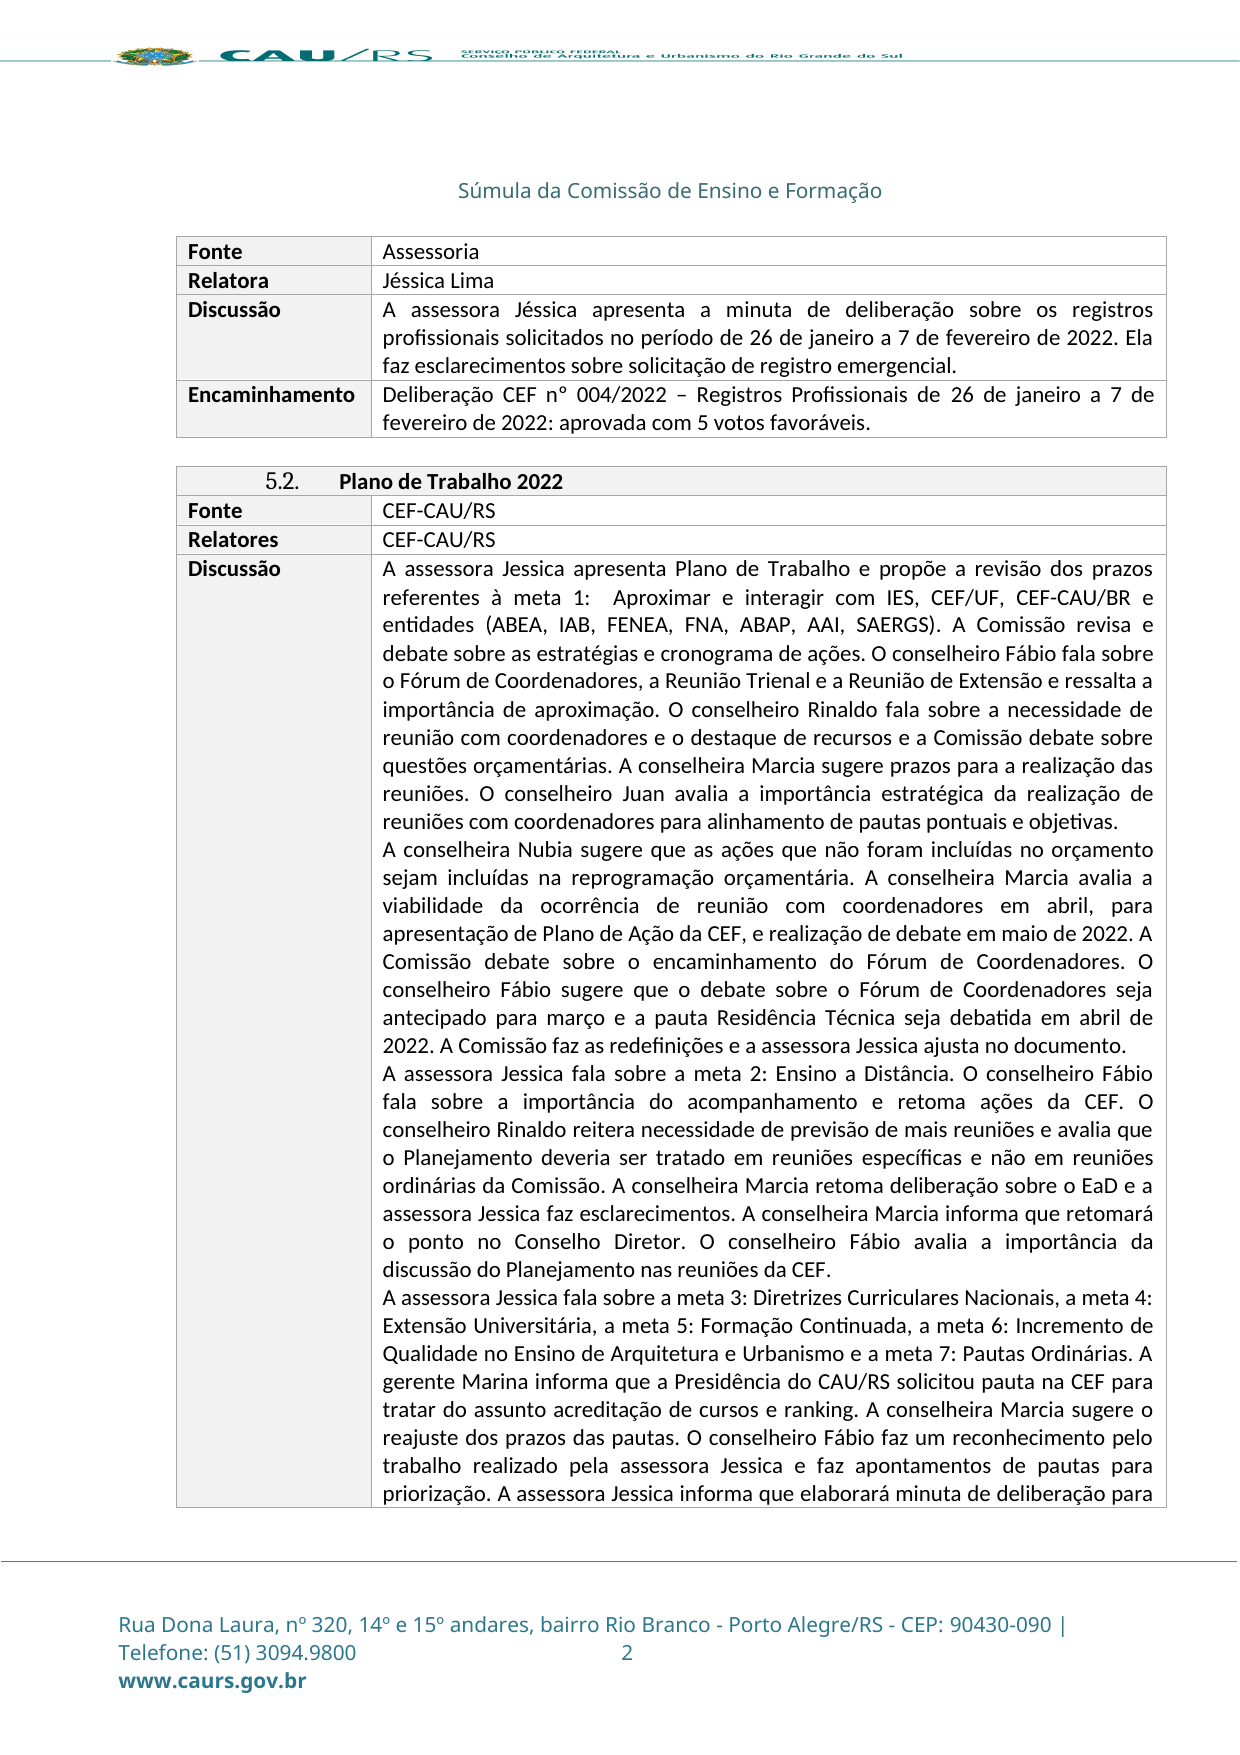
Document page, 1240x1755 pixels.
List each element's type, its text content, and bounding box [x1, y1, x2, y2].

table_cell Plano de Trabalho 2022 [177, 467, 1166, 495]
table_cell Discussão [177, 295, 371, 379]
table_cell [177, 438, 1166, 466]
table_cell A assessora Jessica apresenta Plano de Trabalho e propõe a revisão dos prazos referentes à meta 1: Aproximar e interagir com IES, CEF/UF, CEF-CAU/BR e entidades (ABEA, IAB, FENEA, FNA, ABAP, AAI, SAERGS). A Comissão revisa e debate sobre as estratégias e cronograma de ações. O conselheiro Fábio fala sobre o Fórum de Coordenadores, a Reunião Trienal e a Reunião de Extensão e ressalta a importância de aproximação. O conselheiro Rinaldo fala sobre a necessidade de reunião com coordenadores e o destaque de recursos e a Comissão debate sobre questões orçamentárias. A conselheira Marcia sugere prazos para a realização das reuniões. O conselheiro Juan avalia a importância estratégica da realização de reuniões com coordenadores para alinhamento de pautas pontuais e objetivas. A conselheira Nubia sugere que as ações que não foram incluídas no orçamento sejam incluídas na reprogramação orçamentária. A conselheira Marcia avalia a viabilidade da ocorrência de reunião com coordenadores em abril, para apresentação de Plano de Ação da CEF, e realização de debate em maio de 2022. A Comissão debate sobre o encaminhamento do Fórum de Coordenadores. O conselheiro Fábio sugere que o debate sobre o Fórum de Coordenadores seja antecipado para março e a pauta Residência Técnica seja debatida em abril de 2022. A Comissão faz as redefinições e a assessora Jessica ajusta no documento. A assessora Jessica fala sobre a meta 2: Ensino a Distância. O conselheiro Fábio fala sobre a importância do acompanhamento e retoma ações da CEF. O conselheiro Rinaldo reitera necessidade de previsão de mais reuniões e avalia que o Planejamento deveria ser tratado em reuniões específicas e não em reuniões ordinárias da Comissão. A conselheira Marcia retoma deliberação sobre o EaD e a assessora Jessica faz esclarecimentos. A conselheira Marcia informa que retomará o ponto no Conselho Diretor. O conselheiro Fábio avalia a importância da discussão do Planejamento nas reuniões da CEF. A assessora Jessica fala sobre a meta 3: Diretrizes Curriculares Nacionais, a meta 4: Extensão Universitária, a meta 5: Formação Continuada, a meta 6: Incremento de Qualidade no Ensino de Arquitetura e Urbanismo e a meta 7: Pautas Ordinárias. A gerente Marina informa que a Presidência do CAU/RS solicitou pauta na CEF para tratar do assunto acreditação de cursos e ranking. A conselheira Marcia sugere o reajuste dos prazos das pautas. O conselheiro Fábio faz um reconhecimento pelo trabalho realizado pela assessora Jessica e faz apontamentos de pautas para priorização. A assessora Jessica informa que elaborará minuta de deliberação para [372, 555, 1166, 1507]
table_cell Fonte [177, 237, 371, 265]
table_cell Jéssica Lima [372, 266, 1166, 294]
table_cell Deliberação CEF nº 004/2022 – Registros Profissionais de 26 de janeiro a 7 de fevereiro de 2022: aprovada com 5 votos favoráveis. [372, 381, 1166, 437]
table_cell A assessora Jéssica apresenta a minuta de deliberação sobre os registros profissionais solicitados no período de 26 de janeiro a 7 de fevereiro de 2022. Ela faz esclarecimentos sobre solicitação de registro emergencial. [372, 295, 1166, 379]
table_cell CEF-CAU/RS [372, 496, 1166, 524]
table_cell Relatora [177, 266, 371, 294]
table_cell Encaminhamento [177, 381, 371, 437]
table_cell Discussão [177, 555, 371, 1507]
table_cell Relatores [177, 526, 371, 553]
table_cell CEF-CAU/RS [372, 526, 1166, 553]
table_cell Fonte [177, 496, 371, 524]
table_cell Assessoria [372, 237, 1166, 265]
